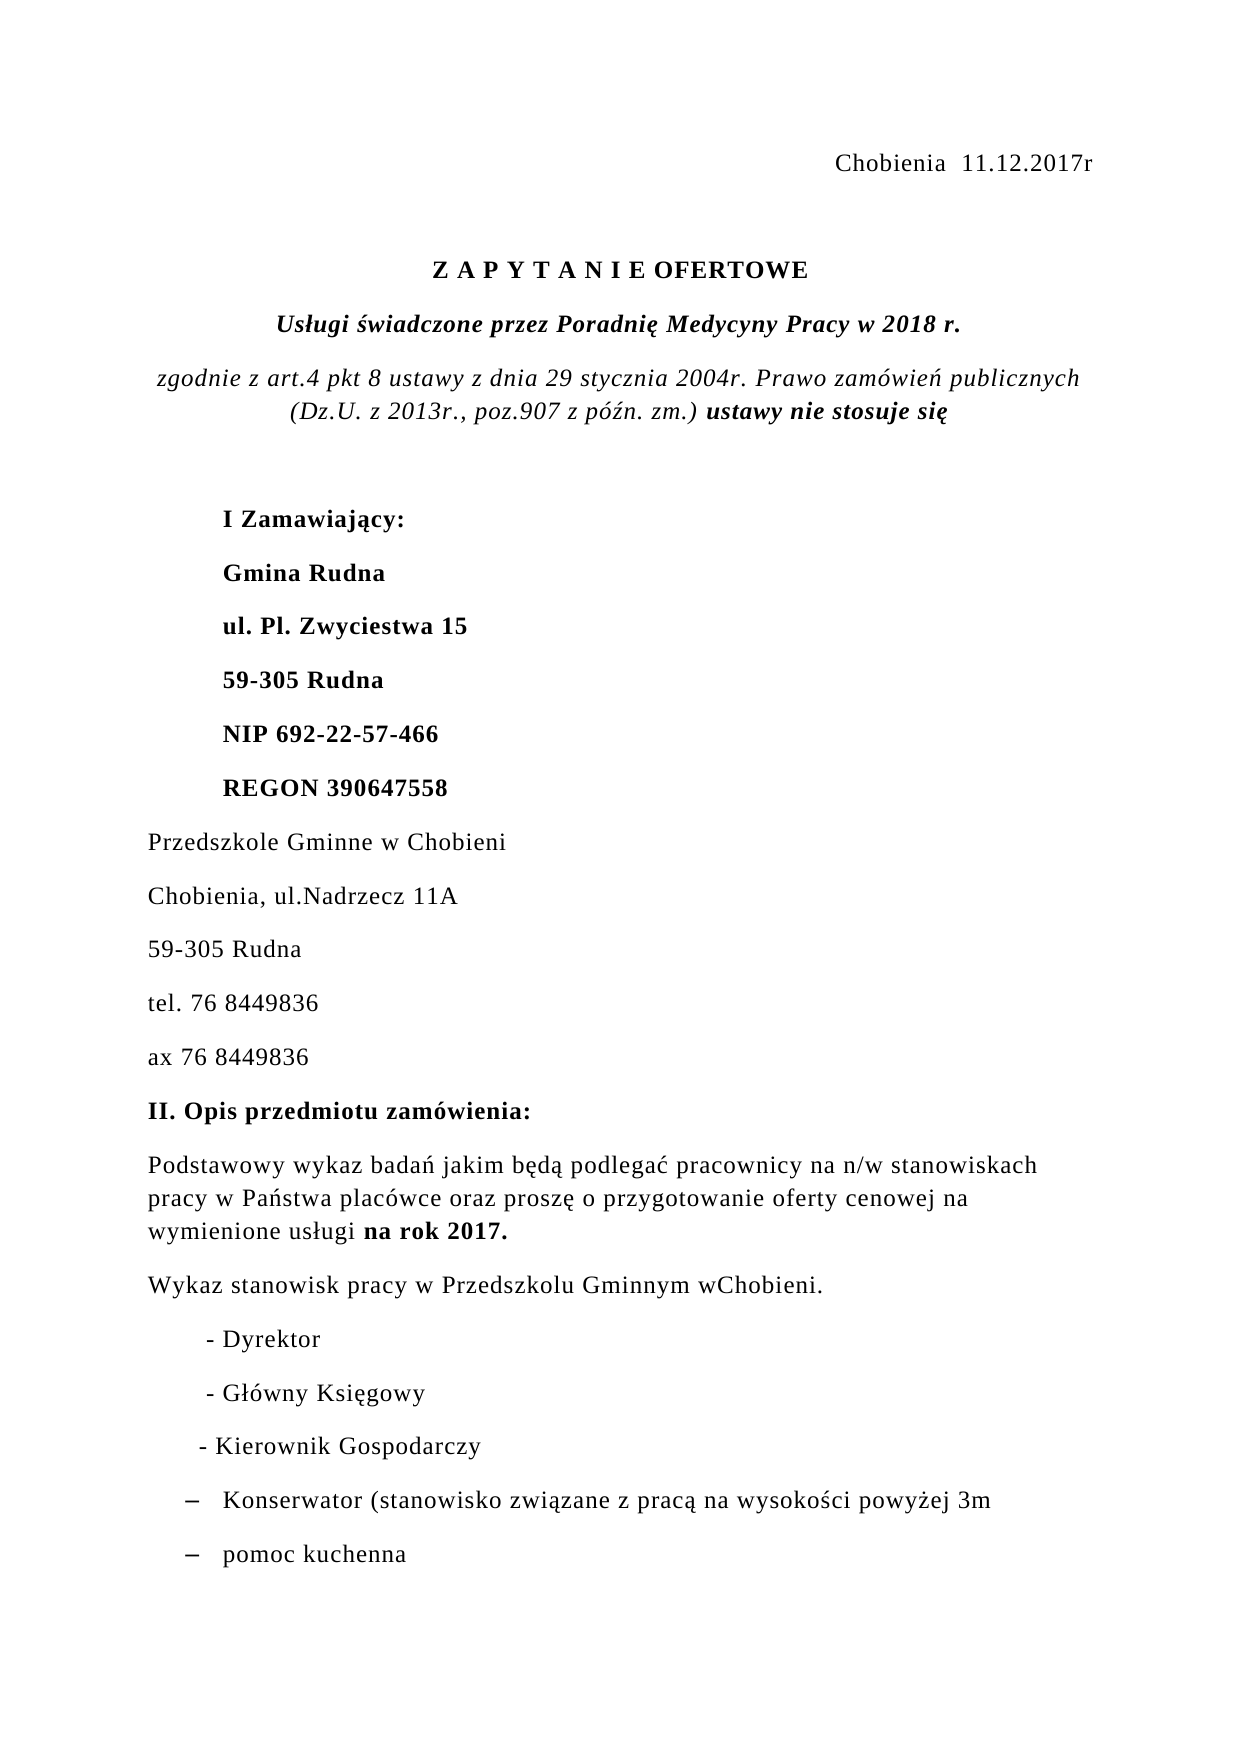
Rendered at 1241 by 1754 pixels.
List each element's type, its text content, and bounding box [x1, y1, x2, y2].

text - Dyrektor [148, 1324, 1093, 1352]
list Konserwator (stanowisko związane z pracą na wysokości powyżej 3m [185, 1485, 1093, 1514]
list REGON 390647558 [185, 773, 1093, 802]
text zgodnie z art.4 pkt 8 ustawy z dnia 29 stycznia 2004r. Prawo zamówień publicznych (Dz.U. z 2013r., poz.907 z późn. zm.) ustawy nie stosuje się [148, 363, 1093, 425]
list 59-305 Rudna [185, 665, 1093, 694]
text II. Opis przedmiotu zamówienia: [148, 1096, 1093, 1125]
text Wykaz stanowisk pracy w Przedszkolu Gminnym wChobieni. [148, 1270, 1093, 1299]
text Podstawowy wykaz badań jakim będą podlegać pracownicy na n/w stanowiskach pracy w Państwa placówce oraz proszę o przygotowanie oferty cenowej na wymienione usługi na rok 2017. [148, 1150, 1093, 1245]
text Chobienia, ul.Nadrzecz 11A [148, 881, 1093, 909]
text ax 76 8449836 [148, 1042, 1093, 1071]
text 59-305 Rudna [148, 934, 1093, 963]
text - Główny Księgowy [148, 1378, 1093, 1406]
text Z A P Y T A N I E OFERTOWE [148, 255, 1093, 284]
text Usługi świadczone przez Poradnię Medycyny Pracy w 2018 r. [148, 309, 1093, 338]
text - Kierownik Gospodarczy [148, 1431, 1093, 1460]
list ul. Pl. Zwyciestwa 15 [185, 611, 1093, 640]
list NIP 692-22-57-466 [185, 719, 1093, 748]
text tel. 76 8449836 [148, 988, 1093, 1017]
list I Zamawiający: [185, 504, 1093, 532]
list pomoc kuchenna [185, 1539, 1093, 1568]
list Gmina Rudna [185, 558, 1093, 586]
text Chobienia 11.12.2017r [148, 148, 1093, 176]
text Przedszkole Gminne w Chobieni [148, 827, 1093, 856]
